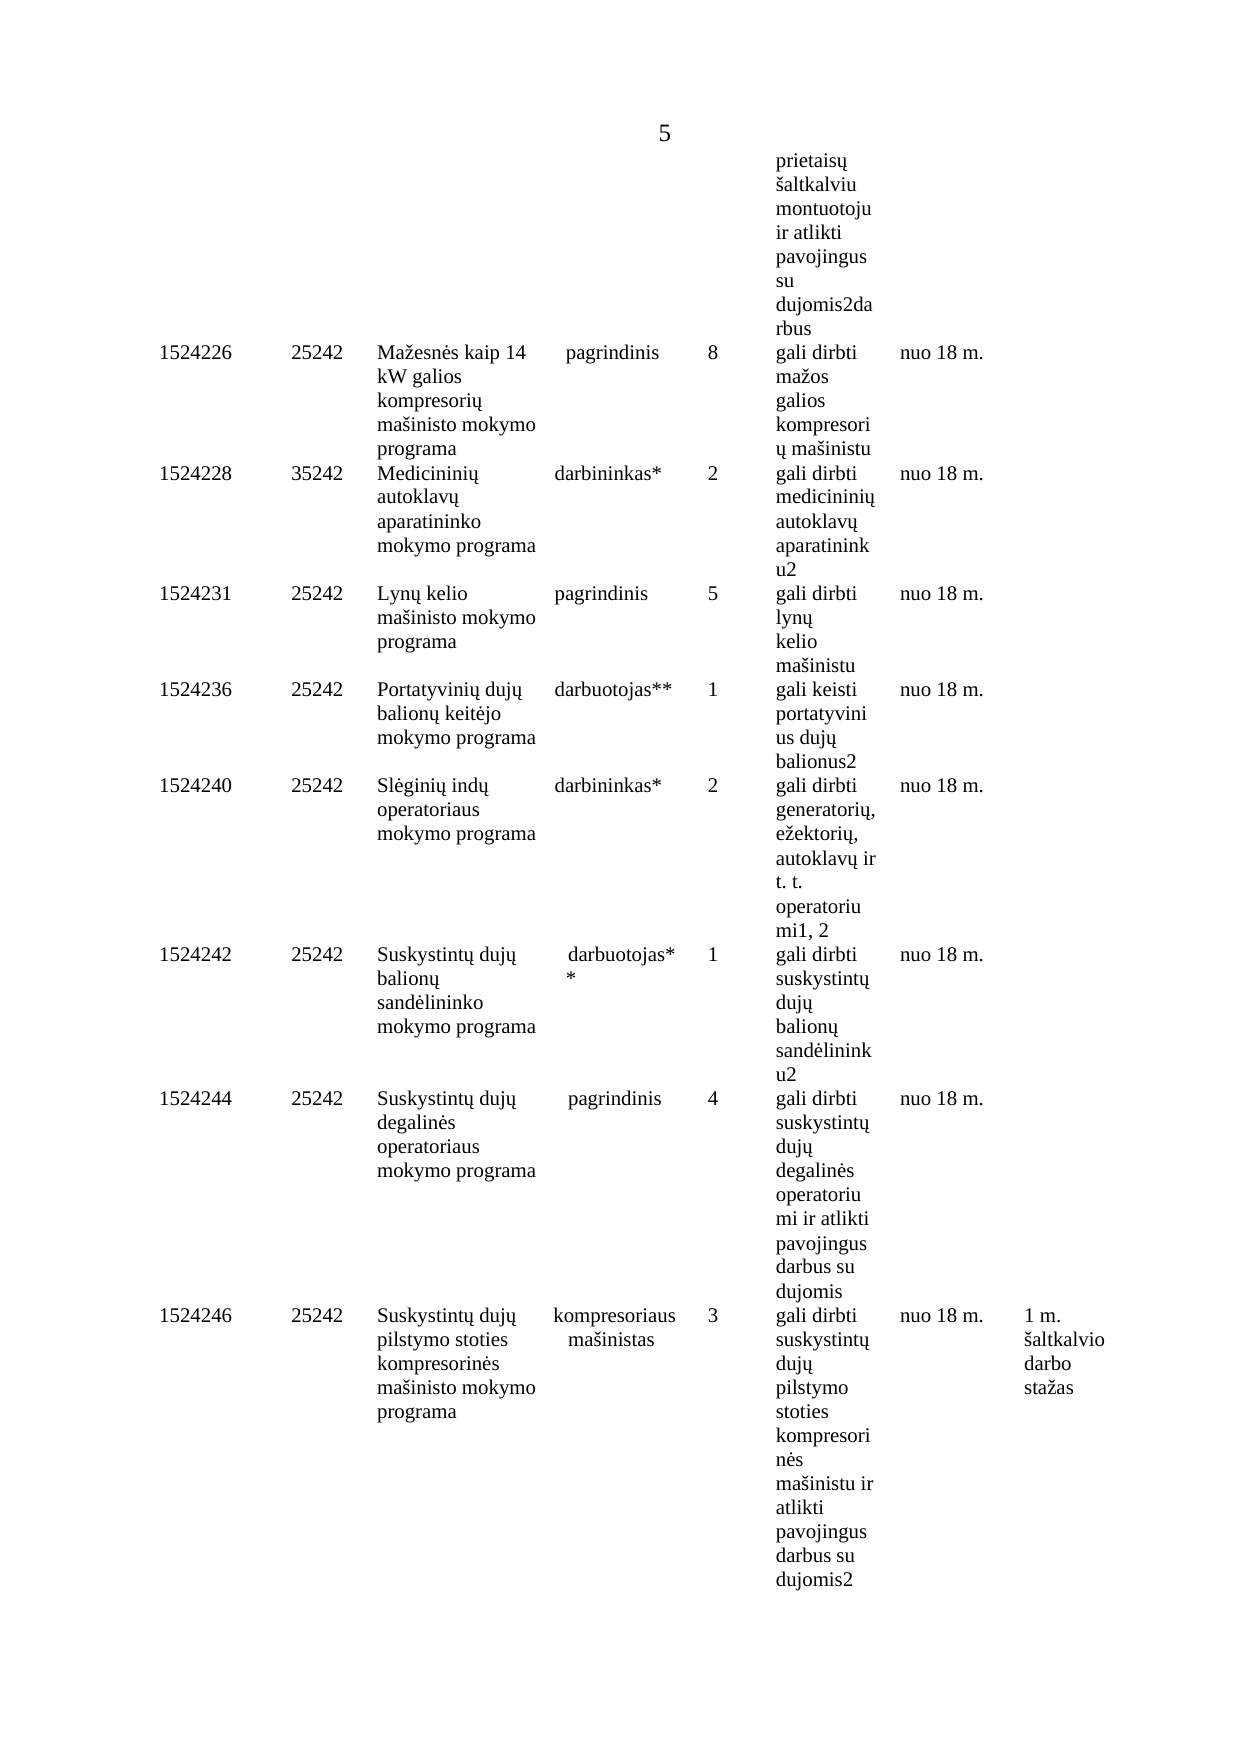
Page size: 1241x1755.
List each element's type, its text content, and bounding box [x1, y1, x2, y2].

table_cell 5 [691, 581, 764, 677]
table_cell pagrindinis [554, 340, 691, 460]
table_cell pagrindinis [554, 1086, 691, 1303]
table_cell 1524236 [148, 677, 280, 773]
table_cell 25242 [280, 581, 363, 677]
table_cell Mažesnės kaip 14 kW galios kompresorių mašinisto mokymo programa [363, 340, 554, 460]
table_cell darbuotojas** [554, 942, 691, 1086]
table_cell [1130, 460, 1196, 581]
table_cell [1013, 581, 1130, 677]
table_cell nuo 18 m. [889, 773, 1013, 942]
table_cell Slėginių indų operatoriaus mokymo programa [363, 773, 554, 942]
table_cell 2 [691, 773, 764, 942]
table_cell 2 [691, 460, 764, 581]
table_cell [889, 148, 1013, 340]
table_cell [1130, 581, 1196, 677]
table_cell Suskystintų dujų degalinės operatoriaus mokymo programa [363, 1086, 554, 1303]
table_cell Portatyvinių dujų balionų keitėjo mokymo programa [363, 677, 554, 773]
table_cell nuo 18 m. [889, 1303, 1013, 1591]
table_cell [1013, 1086, 1130, 1303]
table_cell gali dirbti medicininių autoklavų aparatininku2 [764, 460, 888, 581]
table_cell gali dirbti suskystintų dujų balionų sandėlininku2 [764, 942, 888, 1086]
table_cell [1130, 1303, 1196, 1591]
table_cell 3 [691, 1303, 764, 1591]
table_cell gali dirbti mažos galios kompresorių mašinistu [764, 340, 888, 460]
table_cell 8 [691, 340, 764, 460]
table_cell [363, 148, 554, 340]
table_cell kompresoriaus mašinistas [554, 1303, 691, 1591]
table_cell Suskystintų dujų pilstymo stoties kompresorinės mašinisto mokymo programa [363, 1303, 554, 1591]
table_cell 1524226 [148, 340, 280, 460]
table_cell nuo 18 m. [889, 1086, 1013, 1303]
table_cell 1 [691, 677, 764, 773]
table_cell Lynų kelio mašinisto mokymo programa [363, 581, 554, 677]
table_cell [1130, 942, 1196, 1086]
table_cell [691, 148, 764, 340]
table_cell [280, 148, 363, 340]
table_cell 1524228 [148, 460, 280, 581]
table_cell 25242 [280, 340, 363, 460]
table_cell gali dirbti suskystintų dujų pilstymo stoties kompresorinės mašinistu ir atlikti pavojingus darbus su dujomis2 [764, 1303, 888, 1591]
table_cell [1013, 148, 1130, 340]
table_cell 35242 [280, 460, 363, 581]
table_cell 1 [691, 942, 764, 1086]
table_cell nuo 18 m. [889, 581, 1013, 677]
table_cell Medicininių autoklavų aparatininko mokymo programa [363, 460, 554, 581]
table_cell darbuotojas** [554, 677, 691, 773]
table_cell [1013, 340, 1130, 460]
table_cell 1524231 [148, 581, 280, 677]
table_cell [1130, 773, 1196, 942]
table_cell 1 m. šaltkalvio darbo stažas [1013, 1303, 1130, 1591]
table_cell [1130, 148, 1196, 340]
table_cell nuo 18 m. [889, 460, 1013, 581]
table_cell 1524240 [148, 773, 280, 942]
table_cell [1013, 460, 1130, 581]
table_cell 25242 [280, 773, 363, 942]
table_cell darbininkas* [554, 460, 691, 581]
table_cell [1130, 677, 1196, 773]
table_cell gali dirbti lynų kelio mašinistu [764, 581, 888, 677]
table_cell 25242 [280, 1086, 363, 1303]
table_cell gali dirbti suskystintų dujų degalinės operatoriumi ir atlikti pavojingus darbus su dujomis [764, 1086, 888, 1303]
table_cell 1524242 [148, 942, 280, 1086]
table_cell 1524244 [148, 1086, 280, 1303]
table_cell 25242 [280, 1303, 363, 1591]
table_cell gali dirbti generatorių, ežektorių, autoklavų ir t. t. operatoriumi1, 2 [764, 773, 888, 942]
table_cell 25242 [280, 677, 363, 773]
table_cell [1013, 677, 1130, 773]
table_cell [1013, 942, 1130, 1086]
table_cell nuo 18 m. [889, 677, 1013, 773]
table_cell gali keisti portatyvinius dujų balionus2 [764, 677, 888, 773]
table_cell 1524246 [148, 1303, 280, 1591]
table_cell nuo 18 m. [889, 942, 1013, 1086]
table_cell Suskystintų dujų balionų sandėlininko mokymo programa [363, 942, 554, 1086]
table_cell [148, 148, 280, 340]
table_cell [1013, 773, 1130, 942]
table_cell 4 [691, 1086, 764, 1303]
table_cell 25242 [280, 942, 363, 1086]
table_cell [554, 148, 691, 340]
table_cell nuo 18 m. [889, 340, 1013, 460]
table_cell [1130, 1086, 1196, 1303]
table_cell prietaisų šaltkalviu montuotoju ir atlikti pavojingus su dujomis2darbus [764, 148, 888, 340]
table_cell darbininkas* [554, 773, 691, 942]
table_cell [1130, 340, 1196, 460]
table_cell pagrindinis [554, 581, 691, 677]
